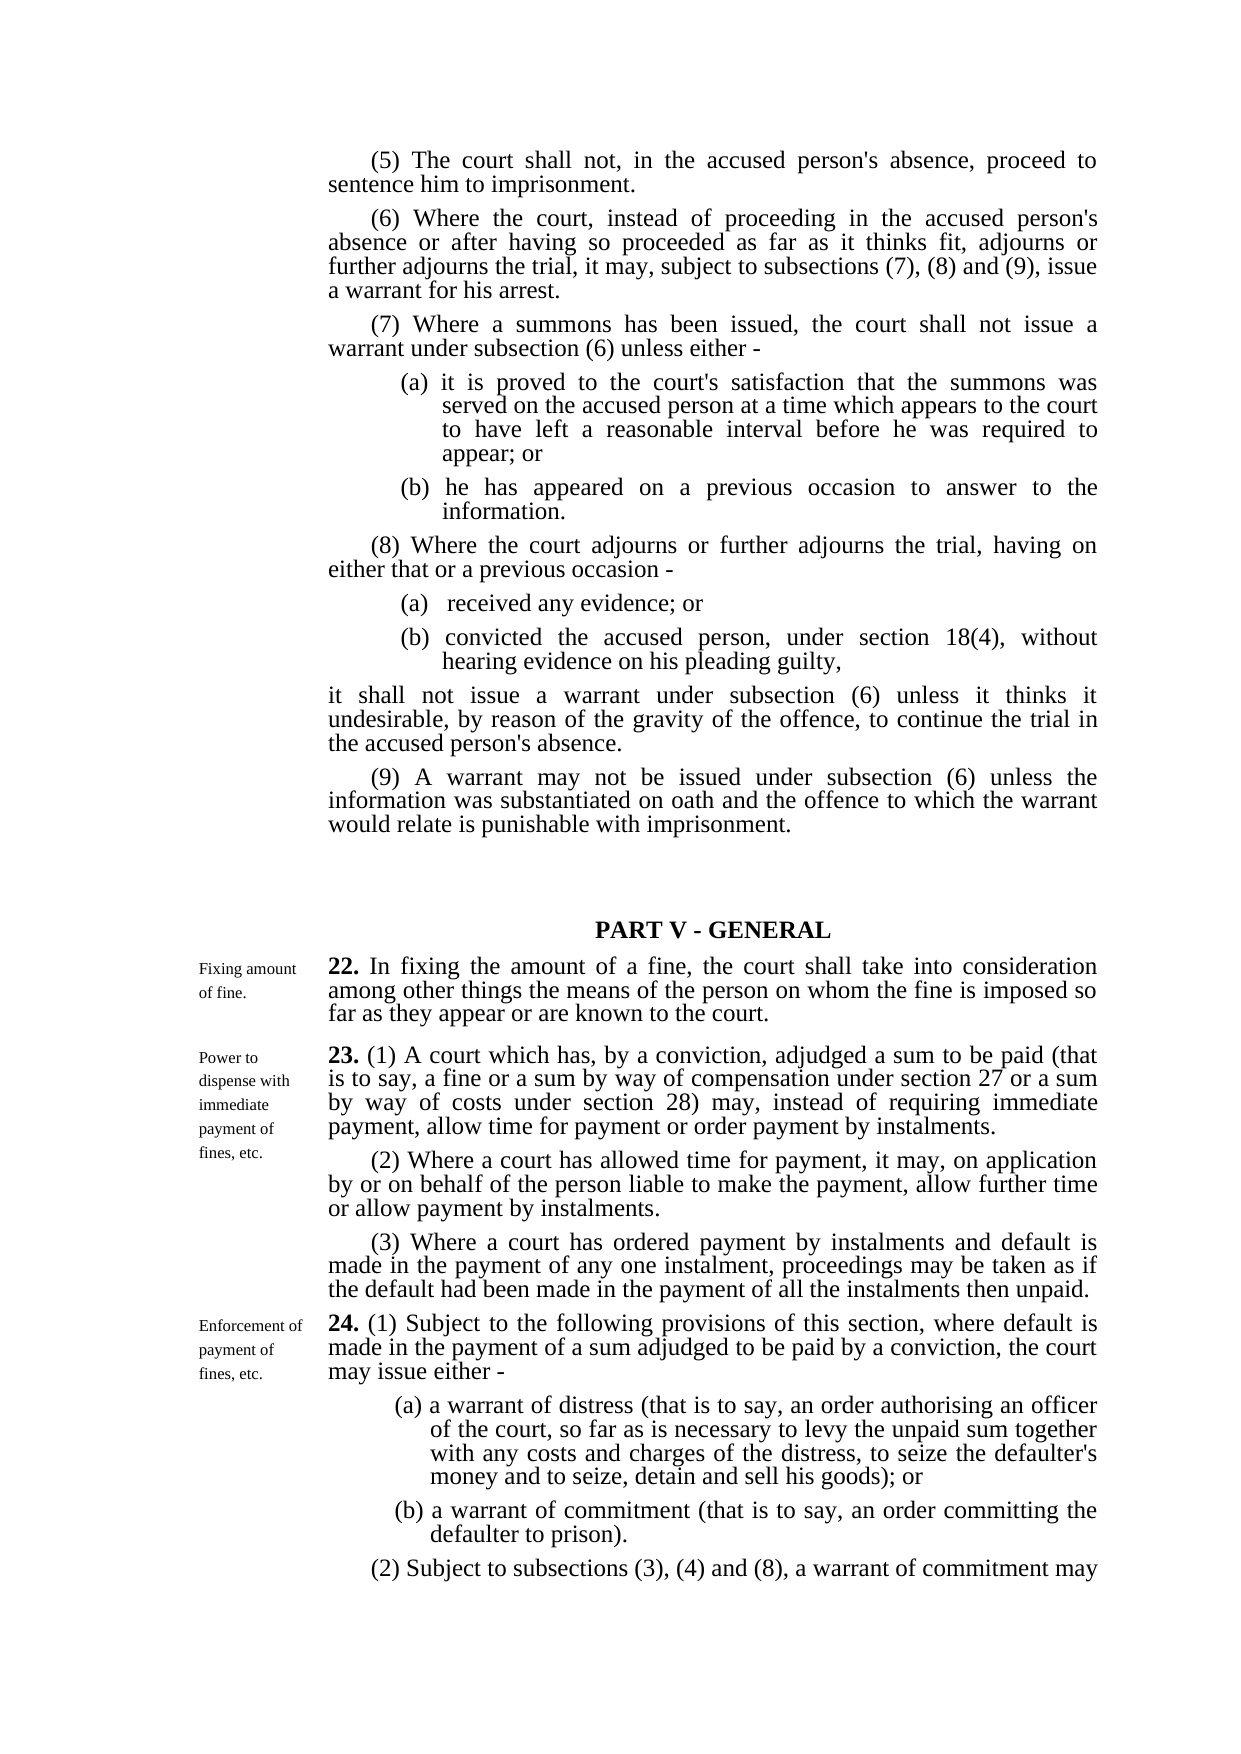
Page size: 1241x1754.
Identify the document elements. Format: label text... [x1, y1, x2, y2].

table_cell Power to dispense with immediate payment of fines, etc. [187, 1044, 317, 1313]
table_cell (b) a warrant of commitment (that is to say, an order committing the defaulter to prison). [317, 1500, 1110, 1558]
table_cell 22. In fixing the amount of a fine, the court shall take into consideration among other things the means of the person on whom the fine is imposed so far as they appear or are known to the court. [317, 955, 1110, 1044]
table_cell (2) Subject to subsections (3), (4) and (8), a warrant of commitment may [317, 1558, 1110, 1582]
table_cell (9) A warrant may not be issued under subsection (6) unless the information was substantiated on oath and the offence to which the warrant would relate is punishable with imprisonment. [317, 766, 1110, 848]
table_cell [187, 150, 317, 848]
table_cell (a) it is proved to the court's satisfaction that the summons was served on the accused person at a time which appears to the court to have left a reasonable interval before he was required to appear; or [317, 371, 1110, 477]
table_cell (5) The court shall not, in the accused person's absence, proceed to sentence him to imprisonment. [317, 150, 1110, 208]
table_cell [187, 848, 317, 955]
table_cell it shall not issue a warrant under subsection (6) unless it thinks it undesirable, by reason of the gravity of the offence, to continue the trial in the accused person's absence. [317, 685, 1110, 766]
table_cell (6) Where the court, instead of proceeding in the accused person's absence or after having so proceeded as far as it thinks fit, adjourns or further adjourns the trial, it may, subject to subsections (7), (8) and (9), issue a warrant for his arrest. [317, 208, 1110, 313]
table_cell PART V - GENERAL [317, 848, 1110, 955]
table_cell Enforcement of payment of fines, etc. [187, 1313, 317, 1582]
table_cell (a) received any evidence; or [317, 593, 1110, 627]
table_cell (8) Where the court adjourns or further adjourns the trial, having on either that or a previous occasion - [317, 535, 1110, 592]
table_cell (7) Where a summons has been issued, the court shall not issue a warrant under subsection (6) unless either - [317, 313, 1110, 371]
table_cell (3) Where a court has ordered payment by instalments and default is made in the payment of any one instalment, proceedings may be taken as if the default had been made in the payment of all the instalments then unpaid. [317, 1231, 1110, 1313]
table_cell (b) convicted the accused person, under section 18(4), without hearing evidence on his pleading guilty, [317, 627, 1110, 684]
table_cell Fixing amount of fine. [187, 955, 317, 1044]
table_cell 23. (1) A court which has, by a conviction, adjudged a sum to be paid (that is to say, a fine or a sum by way of compensation under section 27 or a sum by way of costs under section 28) may, instead of requiring immediate payment, allow time for payment or order payment by instalments. [317, 1044, 1110, 1149]
table_cell (2) Where a court has allowed time for payment, it may, on application by or on behalf of the person liable to make the payment, allow further time or allow payment by instalments. [317, 1150, 1110, 1231]
table_cell (b) he has appeared on a previous occasion to answer to the information. [317, 477, 1110, 534]
table_cell 24. (1) Subject to the following provisions of this section, where default is made in the payment of a sum adjudged to be paid by a conviction, the court may issue either - [317, 1313, 1110, 1394]
table_cell (a) a warrant of distress (that is to say, an order authorising an officer of the court, so far as is necessary to levy the unpaid sum together with any costs and charges of the distress, to seize the defaulter's money and to seize, detain and sell his goods); or [317, 1395, 1110, 1500]
